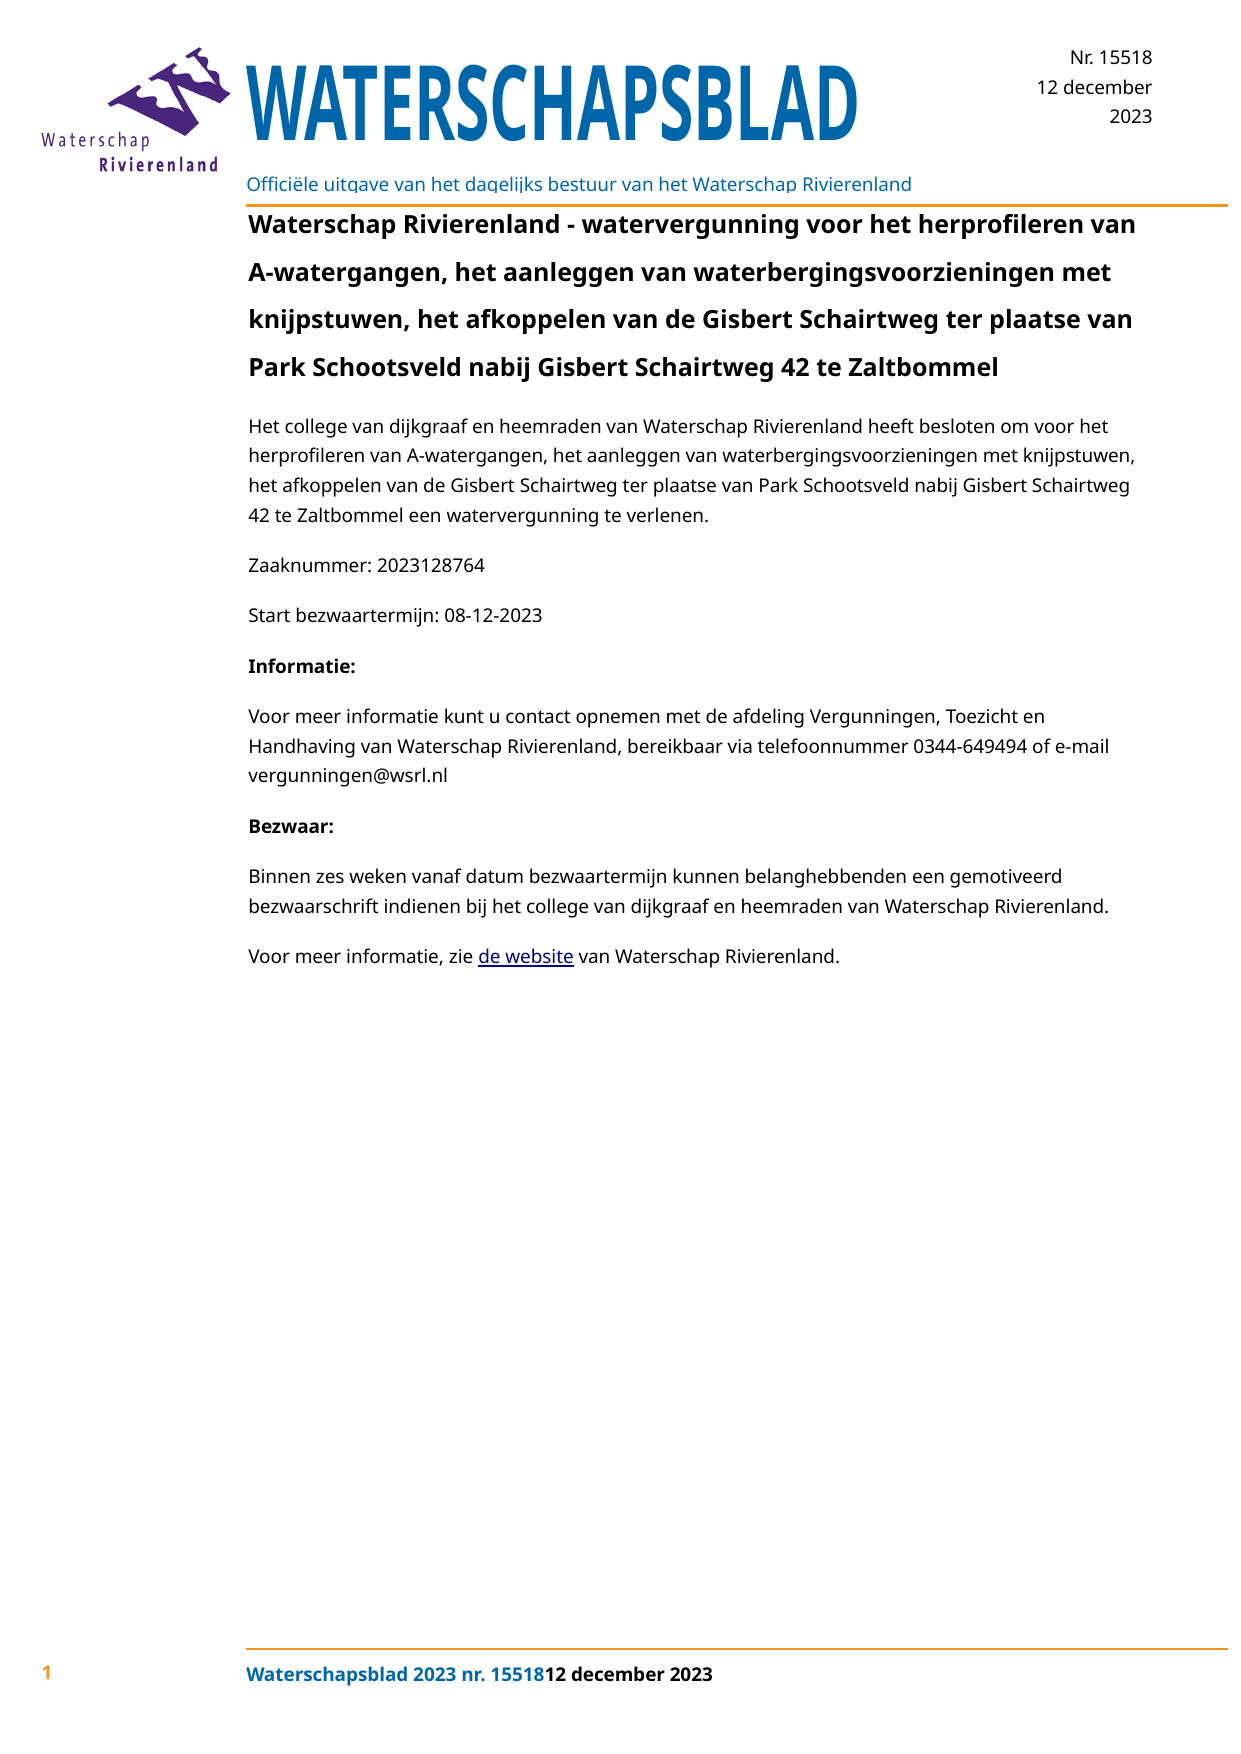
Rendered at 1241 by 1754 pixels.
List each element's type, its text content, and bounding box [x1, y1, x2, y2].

text Voor meer informatie kunt u contact opnemen met de afdeling Vergunningen, Toezicht en Handhaving van Waterschap Rivierenland, bereikbaar via telefoonnummer 0344-649494 of e-mail vergunningen@wsrl.nl [248, 703, 1152, 788]
text Waterschap Rivierenland - watervergunning voor het herprofileren van A-watergangen, het aanleggen van waterbergingsvoorzieningen met knijpstuwen, het afkoppelen van de Gisbert Schairtweg ter plaatse van Park Schootsveld nabij Gisbert Schairtweg 42 te Zaltbommel [248, 207, 1152, 384]
text Binnen zes weken vanaf datum bezwaartermijn kunnen belanghebbenden een gemotiveerd bezwaarschrift indienen bij het college van dijkgraaf en heemraden van Waterschap Rivierenland. [248, 863, 1152, 919]
text Bezwaar: [248, 813, 1152, 839]
text Informatie: [248, 653, 1152, 679]
text Zaaknummer: 2023128764 [248, 552, 1152, 578]
picture [41, 47, 231, 172]
text Voor meer informatie, zie de website van Waterschap Rivierenland. [248, 943, 1152, 969]
text Het college van dijkgraaf en heemraden van Waterschap Rivierenland heeft besloten om voor het herprofileren van A-watergangen, het aanleggen van waterbergingsvoorzieningen met knijpstuwen, het afkoppelen van de Gisbert Schairtweg ter plaatse van Park Schootsveld nabij Gisbert Schairtweg 42 te Zaltbommel een watervergunning te verlenen. [248, 413, 1152, 528]
text Start bezwaartermijn: 08-12-2023 [248, 603, 1152, 628]
